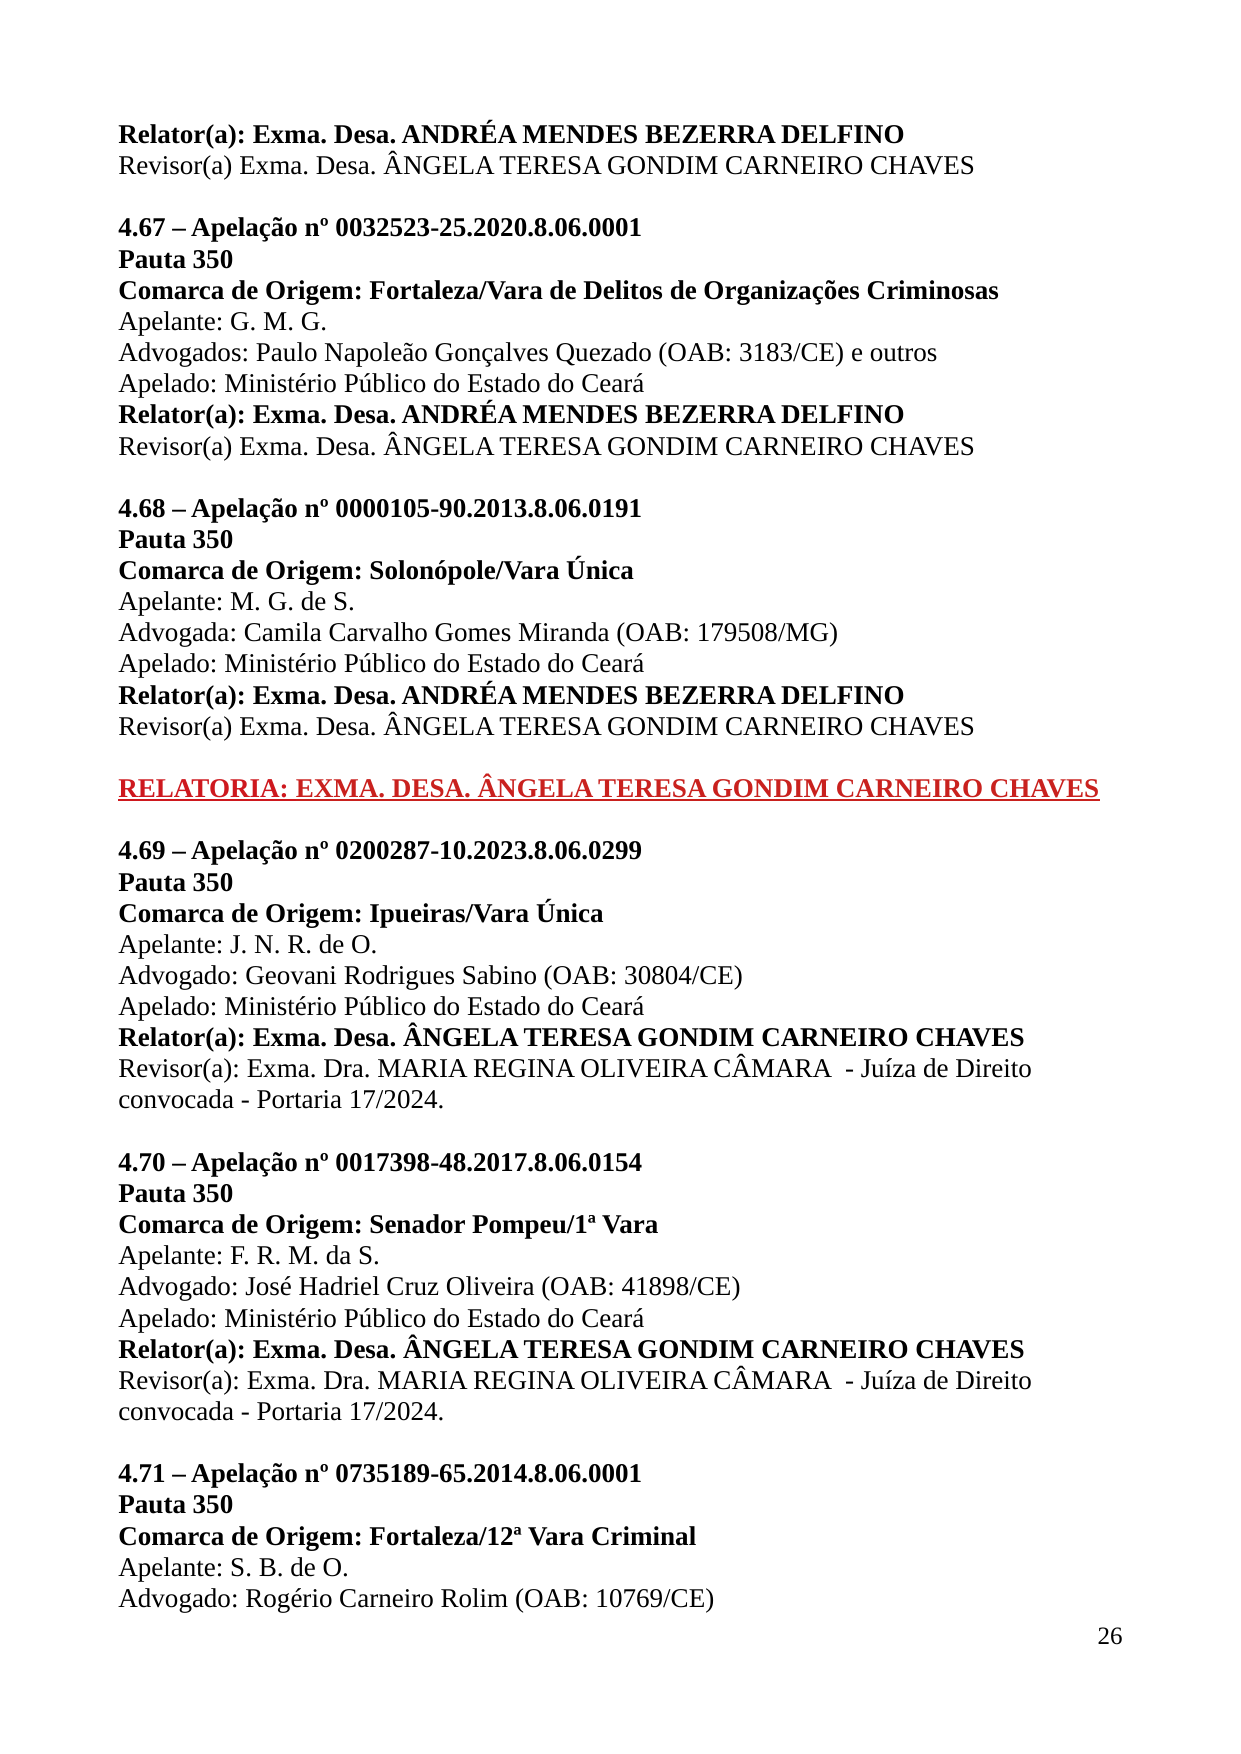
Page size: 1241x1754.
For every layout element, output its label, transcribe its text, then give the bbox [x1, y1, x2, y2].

text Apelado: Ministério Público do Estado do Ceará [118, 990, 1122, 1021]
text Advogada: Camila Carvalho Gomes Miranda (OAB: 179508/MG) [118, 616, 1122, 648]
text 4.70 – Apelação nº 0017398-48.2017.8.06.0154 [118, 1146, 1122, 1177]
text Advogado: Rogério Carneiro Rolim (OAB: 10769/CE) [118, 1582, 1122, 1613]
text Apelado: Ministério Público do Estado do Ceará [118, 1302, 1122, 1333]
text Relator(a): Exma. Desa. ÂNGELA TERESA GONDIM CARNEIRO CHAVES [118, 1333, 1122, 1364]
text Pauta 350 [118, 523, 1122, 554]
text Apelado: Ministério Público do Estado do Ceará [118, 367, 1122, 398]
text Advogado: José Hadriel Cruz Oliveira (OAB: 41898/CE) [118, 1271, 1122, 1302]
text Revisor(a): Exma. Dra. MARIA REGINA OLIVEIRA CÂMARA - Juíza de Direito convocada - Portaria 17/2024. [118, 1052, 1122, 1115]
text Advogado: Geovani Rodrigues Sabino (OAB: 30804/CE) [118, 959, 1122, 990]
text 4.68 – Apelação nº 0000105-90.2013.8.06.0191 [118, 492, 1122, 523]
text Revisor(a): Exma. Dra. MARIA REGINA OLIVEIRA CÂMARA - Juíza de Direito convocada - Portaria 17/2024. [118, 1364, 1122, 1426]
text RELATORIA: EXMA. DESA. ÂNGELA TERESA GONDIM CARNEIRO CHAVES [118, 772, 1122, 803]
text Pauta 350 [118, 1177, 1122, 1208]
text 4.67 – Apelação nº 0032523-25.2020.8.06.0001 [118, 212, 1122, 243]
text Pauta 350 [118, 1488, 1122, 1520]
text Comarca de Origem: Senador Pompeu/1ª Vara [118, 1208, 1122, 1239]
text Apelante: S. B. de O. [118, 1551, 1122, 1582]
text Apelado: Ministério Público do Estado do Ceará [118, 648, 1122, 679]
text Comarca de Origem: Solonópole/Vara Única [118, 554, 1122, 585]
text Comarca de Origem: Fortaleza/Vara de Delitos de Organizações Criminosas [118, 274, 1122, 305]
text Relator(a): Exma. Desa. ANDRÉA MENDES BEZERRA DELFINO [118, 118, 1122, 149]
text Apelante: M. G. de S. [118, 585, 1122, 616]
text Advogados: Paulo Napoleão Gonçalves Quezado (OAB: 3183/CE) e outros [118, 336, 1122, 367]
text Revisor(a) Exma. Desa. ÂNGELA TERESA GONDIM CARNEIRO CHAVES [118, 710, 1122, 741]
text 4.69 – Apelação nº 0200287-10.2023.8.06.0299 [118, 834, 1122, 866]
text Relator(a): Exma. Desa. ÂNGELA TERESA GONDIM CARNEIRO CHAVES [118, 1021, 1122, 1052]
text Comarca de Origem: Fortaleza/12ª Vara Criminal [118, 1520, 1122, 1551]
text Comarca de Origem: Ipueiras/Vara Única [118, 897, 1122, 928]
text Revisor(a) Exma. Desa. ÂNGELA TERESA GONDIM CARNEIRO CHAVES [118, 149, 1122, 180]
text Pauta 350 [118, 866, 1122, 897]
text 4.71 – Apelação nº 0735189-65.2014.8.06.0001 [118, 1457, 1122, 1488]
text Apelante: G. M. G. [118, 305, 1122, 336]
text Revisor(a) Exma. Desa. ÂNGELA TERESA GONDIM CARNEIRO CHAVES [118, 429, 1122, 461]
text Apelante: J. N. R. de O. [118, 928, 1122, 959]
text Apelante: F. R. M. da S. [118, 1239, 1122, 1271]
text Relator(a): Exma. Desa. ANDRÉA MENDES BEZERRA DELFINO [118, 398, 1122, 429]
text Relator(a): Exma. Desa. ANDRÉA MENDES BEZERRA DELFINO [118, 679, 1122, 710]
text Pauta 350 [118, 243, 1122, 274]
